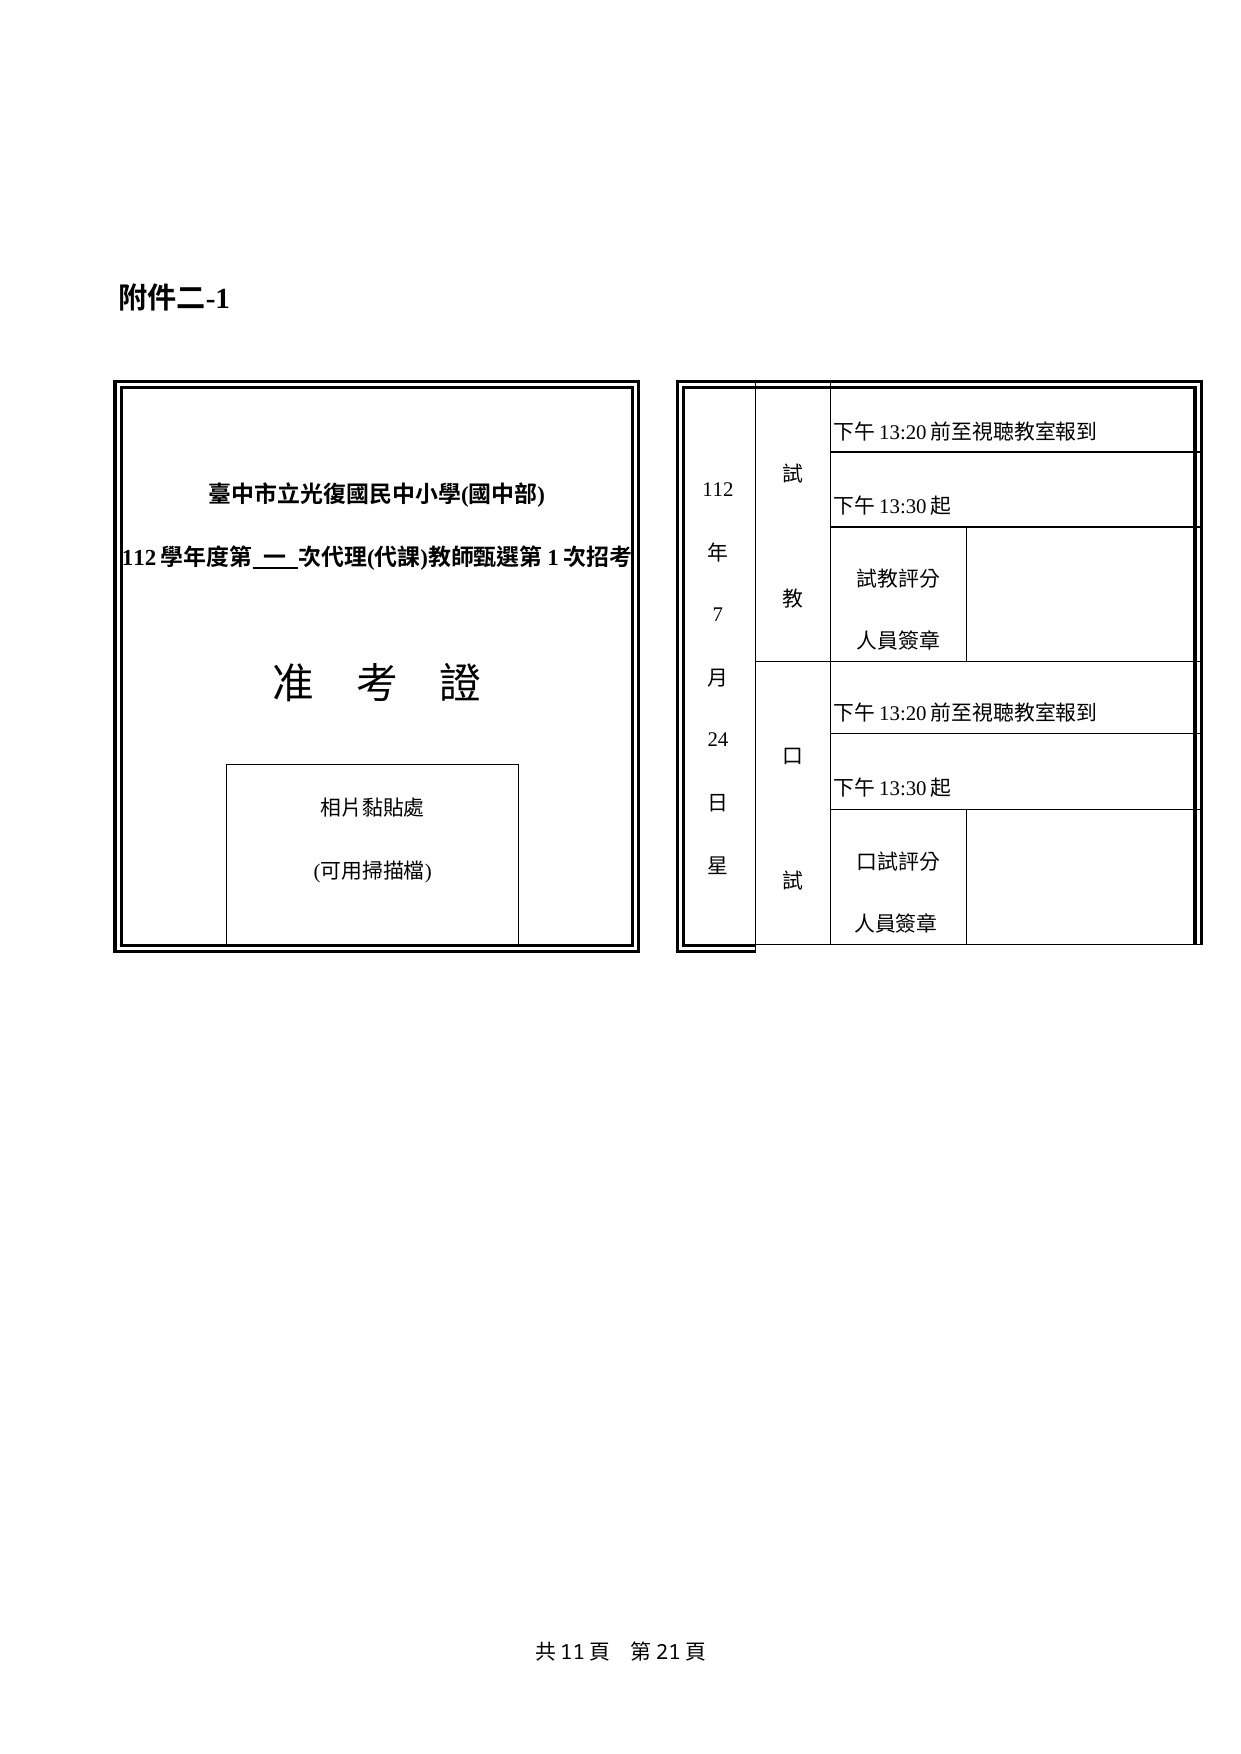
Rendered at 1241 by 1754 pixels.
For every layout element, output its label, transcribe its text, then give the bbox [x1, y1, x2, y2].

table_header 試 教 [756, 389, 830, 661]
table_header 112 年 7 月 24 日 星 [680, 383, 755, 943]
table_header 相片黏貼處 (可用掃描檔) [227, 765, 518, 944]
table_cell 下午13:20前至視聴教室報到 [831, 662, 1193, 733]
table_cell 口 試 [756, 662, 830, 943]
text 附件二-1 [118, 254, 1122, 317]
table_cell 下午13:30起 [831, 734, 1193, 809]
table_cell [967, 528, 1193, 661]
table_cell [967, 810, 1193, 943]
table_header 下午13:20前至視聴教室報到 [831, 383, 1198, 451]
table_cell 下午13:30起 [831, 453, 1193, 526]
table_cell 試教評分 人員簽章 [831, 528, 966, 661]
table_header 臺中市立光復國民中小學(國中部) 112學年度第 一 次代理(代課)教師甄選第1次招考 准 考 證 [118, 383, 635, 943]
table_cell 口試評分 人員簽章 [831, 810, 966, 943]
table_header [640, 380, 676, 943]
